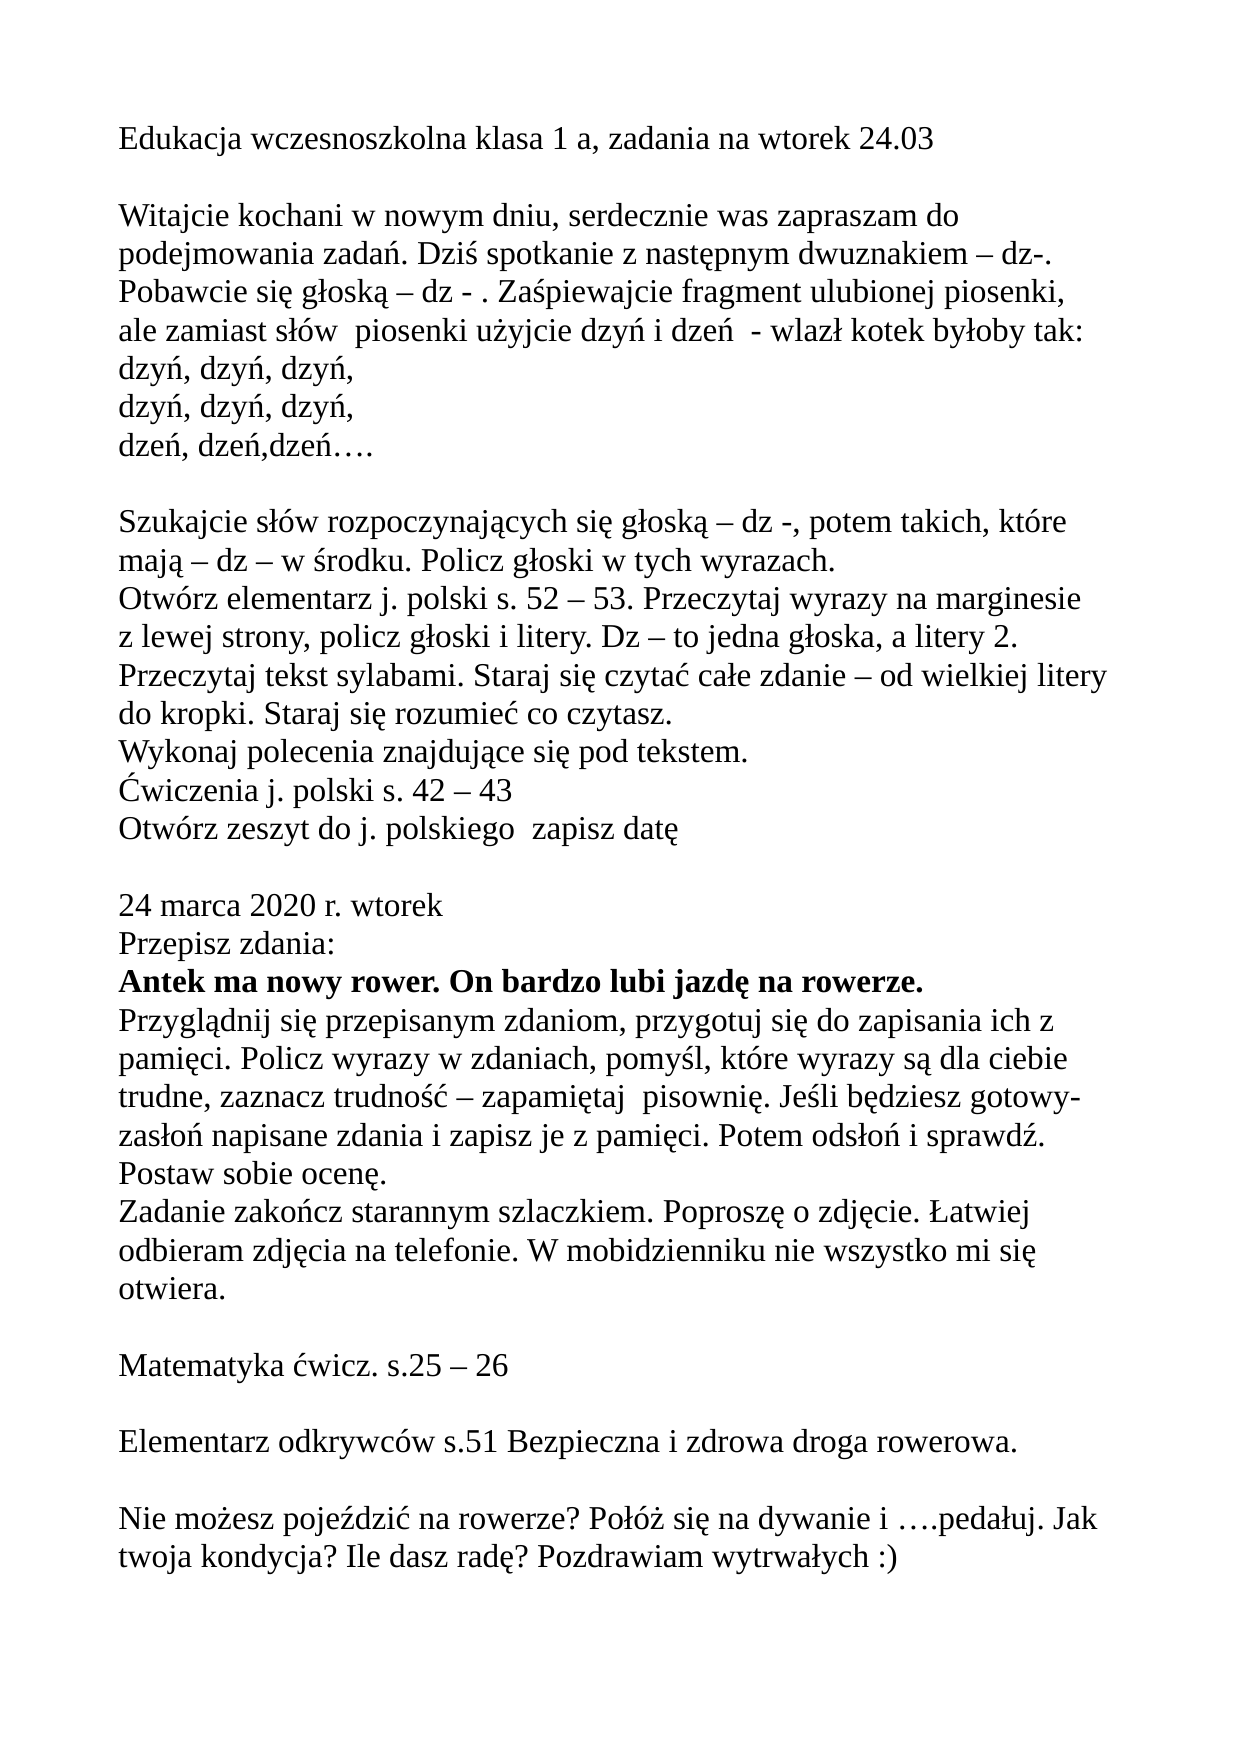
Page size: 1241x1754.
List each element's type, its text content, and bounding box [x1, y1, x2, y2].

text Otwórz elementarz j. polski s. 52 – 53. Przeczytaj wyrazy na marginesie [118, 578, 1122, 616]
text dzyń, dzyń, dzyń, [118, 386, 1122, 425]
text Przeczytaj tekst sylabami. Staraj się czytać całe zdanie – od wielkiej litery do kropki. Staraj się rozumieć co czytasz. [118, 655, 1122, 731]
text Matematyka ćwicz. s.25 – 26 [118, 1345, 1122, 1383]
text Ćwiczenia j. polski s. 42 – 43 [118, 770, 1122, 808]
text dzeń, dzeń,dzeń…. [118, 425, 1122, 463]
text 24 marca 2020 r. wtorek [118, 885, 1122, 923]
text Pobawcie się głoską – dz - . Zaśpiewajcie fragment ulubionej piosenki, [118, 271, 1122, 310]
text Przyglądnij się przepisanym zdaniom, przygotuj się do zapisania ich z pamięci. Policz wyrazy w zdaniach, pomyśl, które wyrazy są dla ciebie trudne, zaznacz trudność – zapamiętaj pisownię. Jeśli będziesz gotowy- zasłoń napisane zdania i zapisz je z pamięci. Potem odsłoń i sprawdź. Postaw sobie ocenę. [118, 1000, 1122, 1191]
text Nie możesz pojeździć na rowerze? Połóż się na dywanie i ….pedałuj. Jak twoja kondycja? Ile dasz radę? Pozdrawiam wytrwałych :) [118, 1498, 1122, 1575]
text ale zamiast słów piosenki użyjcie dzyń i dzeń - wlazł kotek byłoby tak: [118, 310, 1122, 348]
text Antek ma nowy rower. On bardzo lubi jazdę na rowerze. [118, 961, 1122, 1000]
text Edukacja wczesnoszkolna klasa 1 a, zadania na wtorek 24.03 [118, 118, 1122, 156]
text z lewej strony, policz głoski i litery. Dz – to jedna głoska, a litery 2. [118, 616, 1122, 655]
text Witajcie kochani w nowym dniu, serdecznie was zapraszam do podejmowania zadań. Dziś spotkanie z następnym dwuznakiem – dz-. [118, 195, 1122, 271]
text Szukajcie słów rozpoczynających się głoską – dz -, potem takich, które mają – dz – w środku. Policz głoski w tych wyrazach. [118, 501, 1122, 578]
text Wykonaj polecenia znajdujące się pod tekstem. [118, 731, 1122, 770]
text Elementarz odkrywców s.51 Bezpieczna i zdrowa droga rowerowa. [118, 1421, 1122, 1460]
text dzyń, dzyń, dzyń, [118, 348, 1122, 386]
text Przepisz zdania: [118, 923, 1122, 961]
text Zadanie zakończ starannym szlaczkiem. Poproszę o zdjęcie. Łatwiej odbieram zdjęcia na telefonie. W mobidzienniku nie wszystko mi się otwiera. [118, 1191, 1122, 1306]
text Otwórz zeszyt do j. polskiego zapisz datę [118, 808, 1122, 846]
